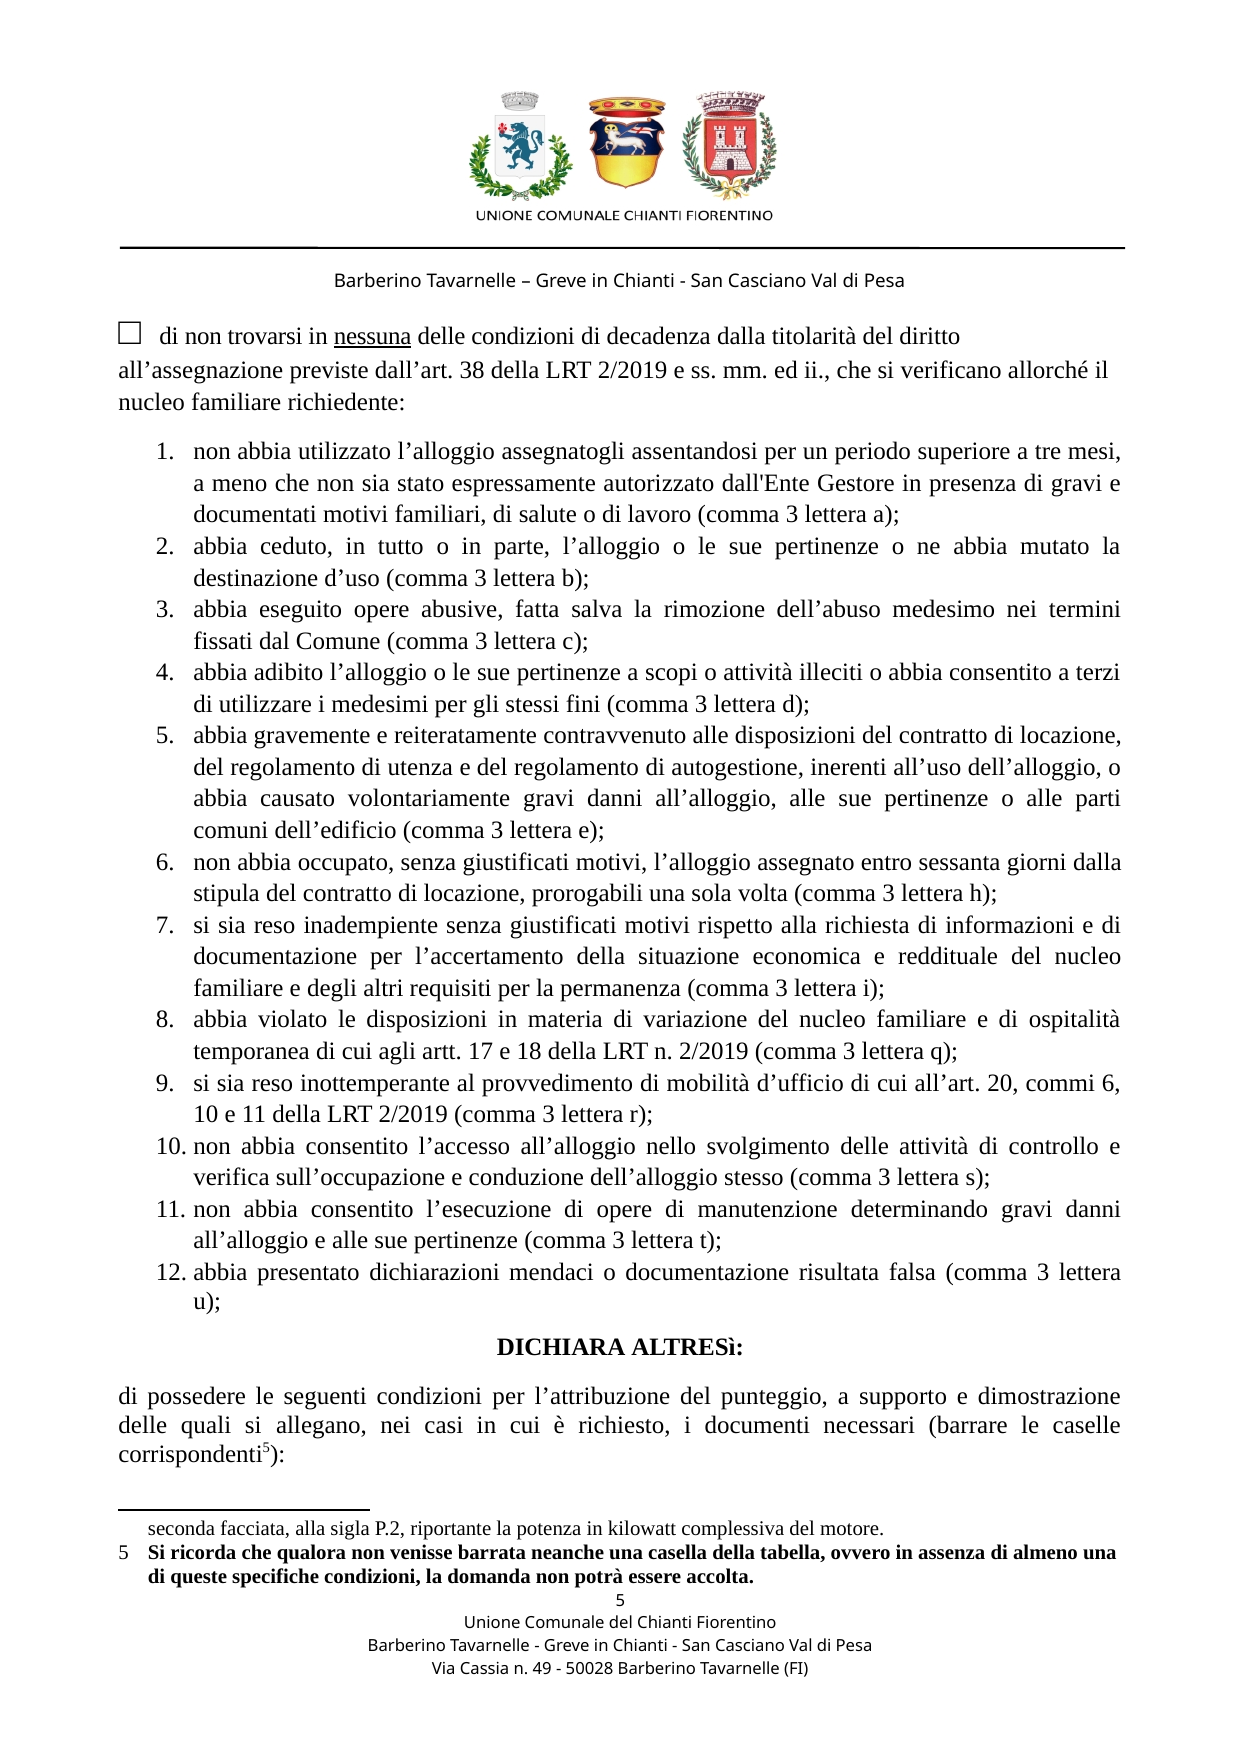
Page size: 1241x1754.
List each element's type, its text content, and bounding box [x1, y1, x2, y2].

list non abbia occupato, senza giustificati motivi, l’alloggio assegnato entro sessanta giorni dalla stipula del contratto di locazione, prorogabili una sola volta (comma 3 lettera h); [156, 847, 1122, 907]
text DICHIARA ALTRESì: [118, 1332, 1122, 1361]
list abbia ceduto, in tutto o in parte, l’alloggio o le sue pertinenze o ne abbia mutato la destinazione d’uso (comma 3 lettera b); [156, 531, 1122, 591]
list non abbia consentito l’accesso all’alloggio nello svolgimento delle attività di controllo e verifica sull’occupazione e conduzione dell’alloggio stesso (comma 3 lettera s); [156, 1131, 1122, 1191]
list □ di non trovarsi in nessuna delle condizioni di decadenza dalla titolarità del diritto all’assegnazione previste dall’art. 38 della LRT 2/2019 e ss. mm. ed ii., che si verificano allorché il nucleo familiare richiedente: [118, 309, 1122, 416]
list abbia eseguito opere abusive, fatta salva la rimozione dell’abuso medesimo nei termini fissati dal Comune (comma 3 lettera c); [156, 594, 1122, 654]
list abbia presentato dichiarazioni mendaci o documentazione risultata falsa (comma 3 lettera u); [156, 1257, 1122, 1314]
list Si ricorda che qualora non venisse barrata neanche una casella della tabella, ovvero in assenza di almeno una di queste specifiche condizioni, la domanda non potrà essere accolta. [118, 1540, 1122, 1588]
list abbia violato le disposizioni in materia di variazione del nucleo familiare e di ospitalità temporanea di cui agli artt. 17 e 18 della LRT n. 2/2019 (comma 3 lettera q); [156, 1004, 1122, 1065]
list abbia gravemente e reiteratamente contravvenuto alle disposizioni del contratto di locazione, del regolamento di utenza e del regolamento di autogestione, inerenti all’uso dell’alloggio, o abbia causato volontariamente gravi danni all’alloggio, alle sue pertinenze o alle parti comuni dell’edificio (comma 3 lettera e); [156, 720, 1122, 844]
list abbia adibito l’alloggio o le sue pertinenze a scopi o attività illeciti o abbia consentito a terzi di utilizzare i medesimi per gli stessi fini (comma 3 lettera d); [156, 657, 1122, 718]
list di possedere le seguenti condizioni per l’attribuzione del punteggio, a supporto e dimostrazione delle quali si allegano, nei casi in cui è richiesto, i documenti necessari (barrare le caselle corrispondenti): [118, 1381, 1122, 1468]
list si sia reso inottemperante al provvedimento di mobilità d’ufficio di cui all’art. 20, commi 6, 10 e 11 della LRT 2/2019 (comma 3 lettera r); [156, 1068, 1122, 1128]
picture [454, 75, 786, 234]
list non abbia consentito l’esecuzione di opere di manutenzione determinando gravi danni all’alloggio e alle sue pertinenze (comma 3 lettera t); [156, 1194, 1122, 1254]
list si sia reso inadempiente senza giustificati motivi rispetto alla richiesta di informazioni e di documentazione per l’accertamento della situazione economica e reddituale del nucleo familiare e degli altri requisiti per la permanenza (comma 3 lettera i); [156, 910, 1122, 1002]
list non abbia utilizzato l’alloggio assegnatogli assentandosi per un periodo superiore a tre mesi, a meno che non sia stato espressamente autorizzato dall'Ente Gestore in presenza di gravi e documentati motivi familiari, di salute o di lavoro (comma 3 lettera a); [156, 436, 1122, 528]
text seconda facciata, alla sigla P.2, riportante la potenza in kilowatt complessiva del motore. [118, 1516, 1122, 1540]
